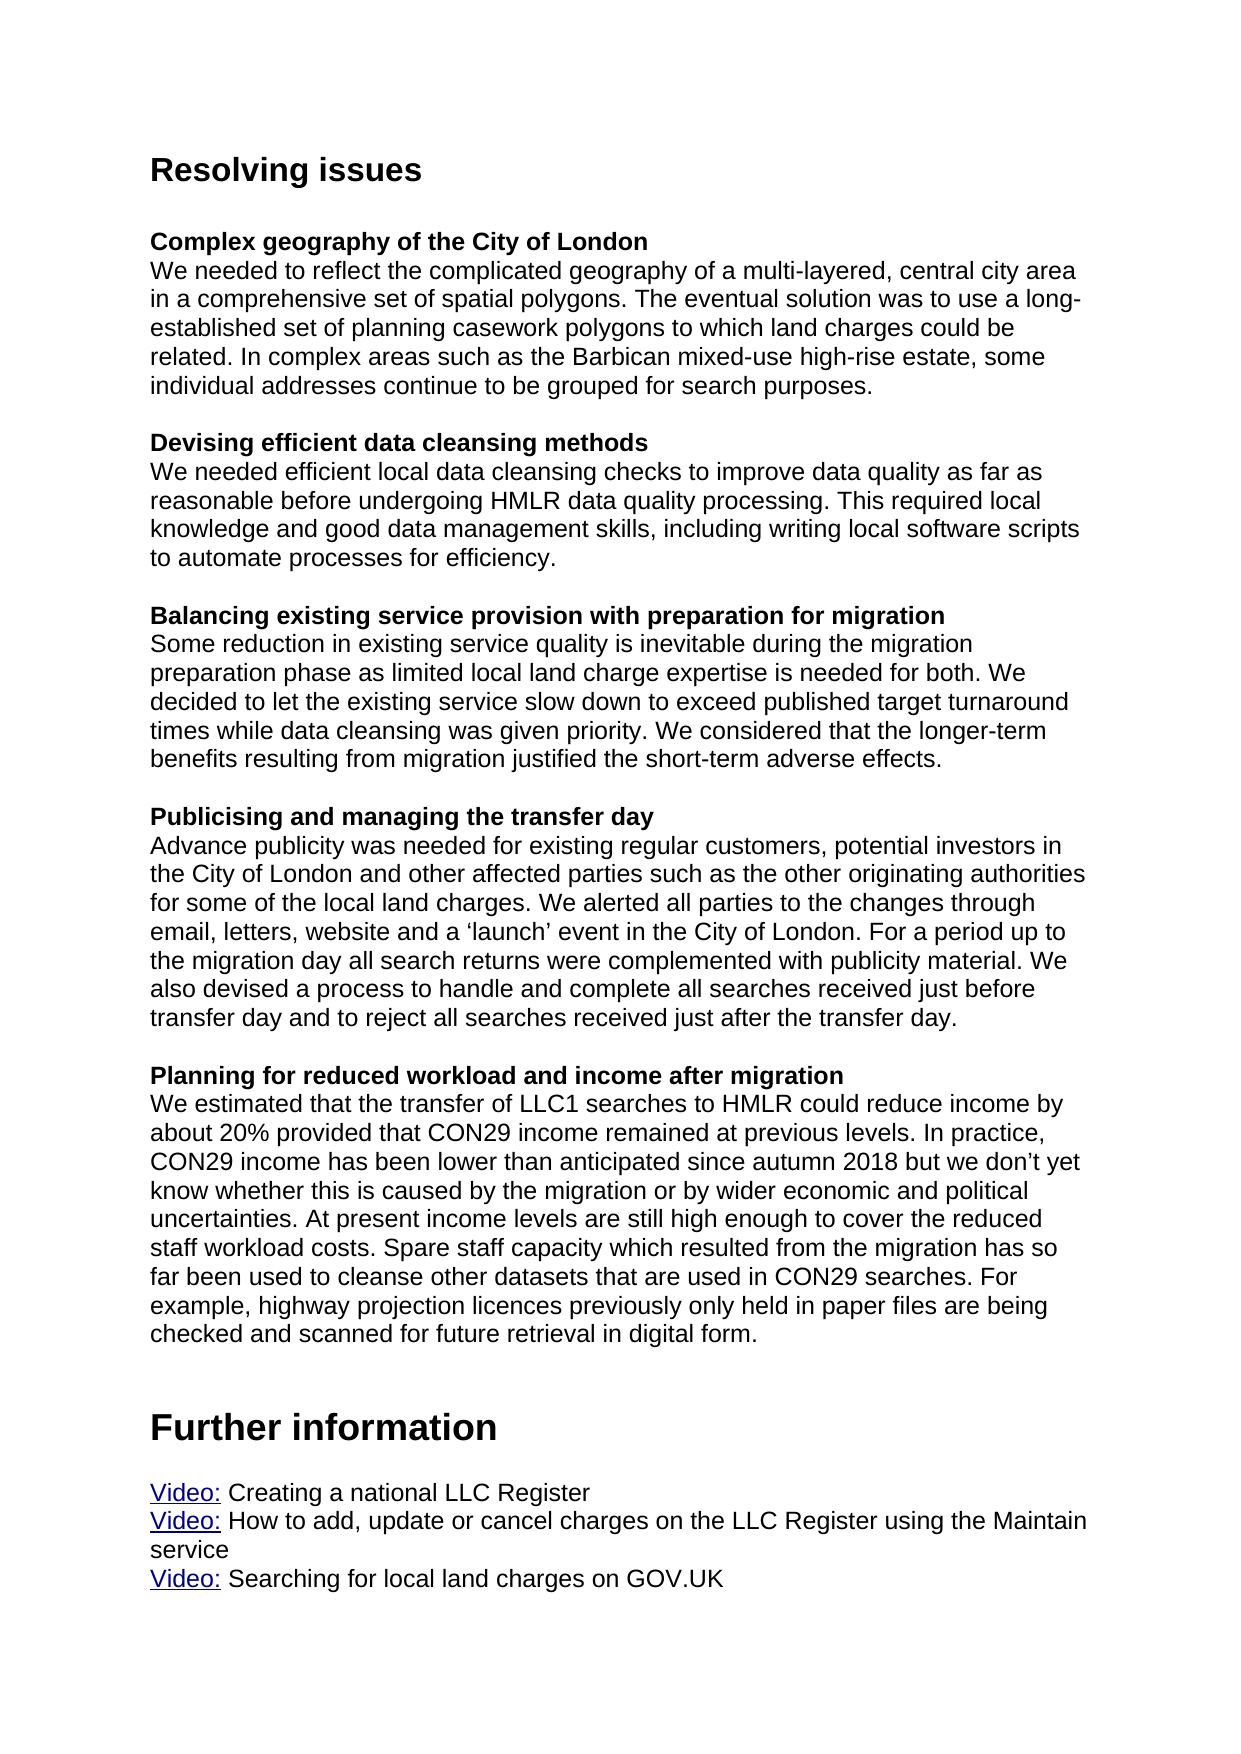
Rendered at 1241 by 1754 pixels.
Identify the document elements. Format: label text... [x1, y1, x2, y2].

text Some reduction in existing service quality is inevitable during the migration preparation phase as limited local land charge expertise is needed for both. We decided to let the existing service slow down to exceed published target turnaround times while data cleansing was given priority. We considered that the longer-term benefits resulting from migration justified the short-term adverse effects. [150, 629, 1090, 773]
text We needed to reflect the complicated geography of a multi-layered, central city area in a comprehensive set of spatial polygons. The eventual solution was to use a long-established set of planning casework polygons to which land charges could be related. In complex areas such as the Barbican mixed-use high-rise estate, some individual addresses continue to be grouped for search purposes. [150, 256, 1090, 399]
text We needed efficient local data cleansing checks to improve data quality as far as reasonable before undergoing HMLR data quality processing. This required local knowledge and good data management skills, including writing local software scripts to automate processes for efficiency. [150, 457, 1090, 572]
text We estimated that the transfer of LLC1 searches to HMLR could reduce income by about 20% provided that CON29 income remained at previous levels. In practice, CON29 income has been lower than anticipated since autumn 2018 but we don’t yet know whether this is caused by the migration or by wider economic and political uncertainties. At present income levels are still high enough to cover the reduced staff workload costs. Spare staff capacity which resulted from the migration has so far been used to cleanse other datasets that are used in CON29 searches. For example, highway projection licences previously only held in paper files are being checked and scanned for future retrieval in digital form. [150, 1089, 1090, 1348]
text Advance publicity was needed for existing regular customers, potential investors in the City of London and other affected parties such as the other originating authorities for some of the local land charges. We alerted all parties to the changes through email, letters, website and a ‘launch’ event in the City of London. For a period up to the migration day all search returns were complemented with publicity material. We also devised a process to handle and complete all searches received just before transfer day and to reject all searches received just after the transfer day. [150, 831, 1090, 1032]
text Further information [150, 1406, 1090, 1449]
text Planning for reduced workload and income after migration [150, 1061, 1090, 1089]
text Video: Searching for local land charges on GOV.UK [150, 1564, 1090, 1592]
text Video: How to add, update or cancel charges on the LLC Register using the Maintain service [150, 1506, 1090, 1564]
text Complex geography of the City of London [150, 227, 1090, 256]
text Balancing existing service provision with preparation for migration [150, 601, 1090, 629]
text Publicising and managing the transfer day [150, 802, 1090, 831]
text Devising efficient data cleansing methods [150, 428, 1090, 457]
text Video: Creating a national LLC Register [150, 1477, 1090, 1506]
text Resolving issues [150, 150, 1090, 188]
